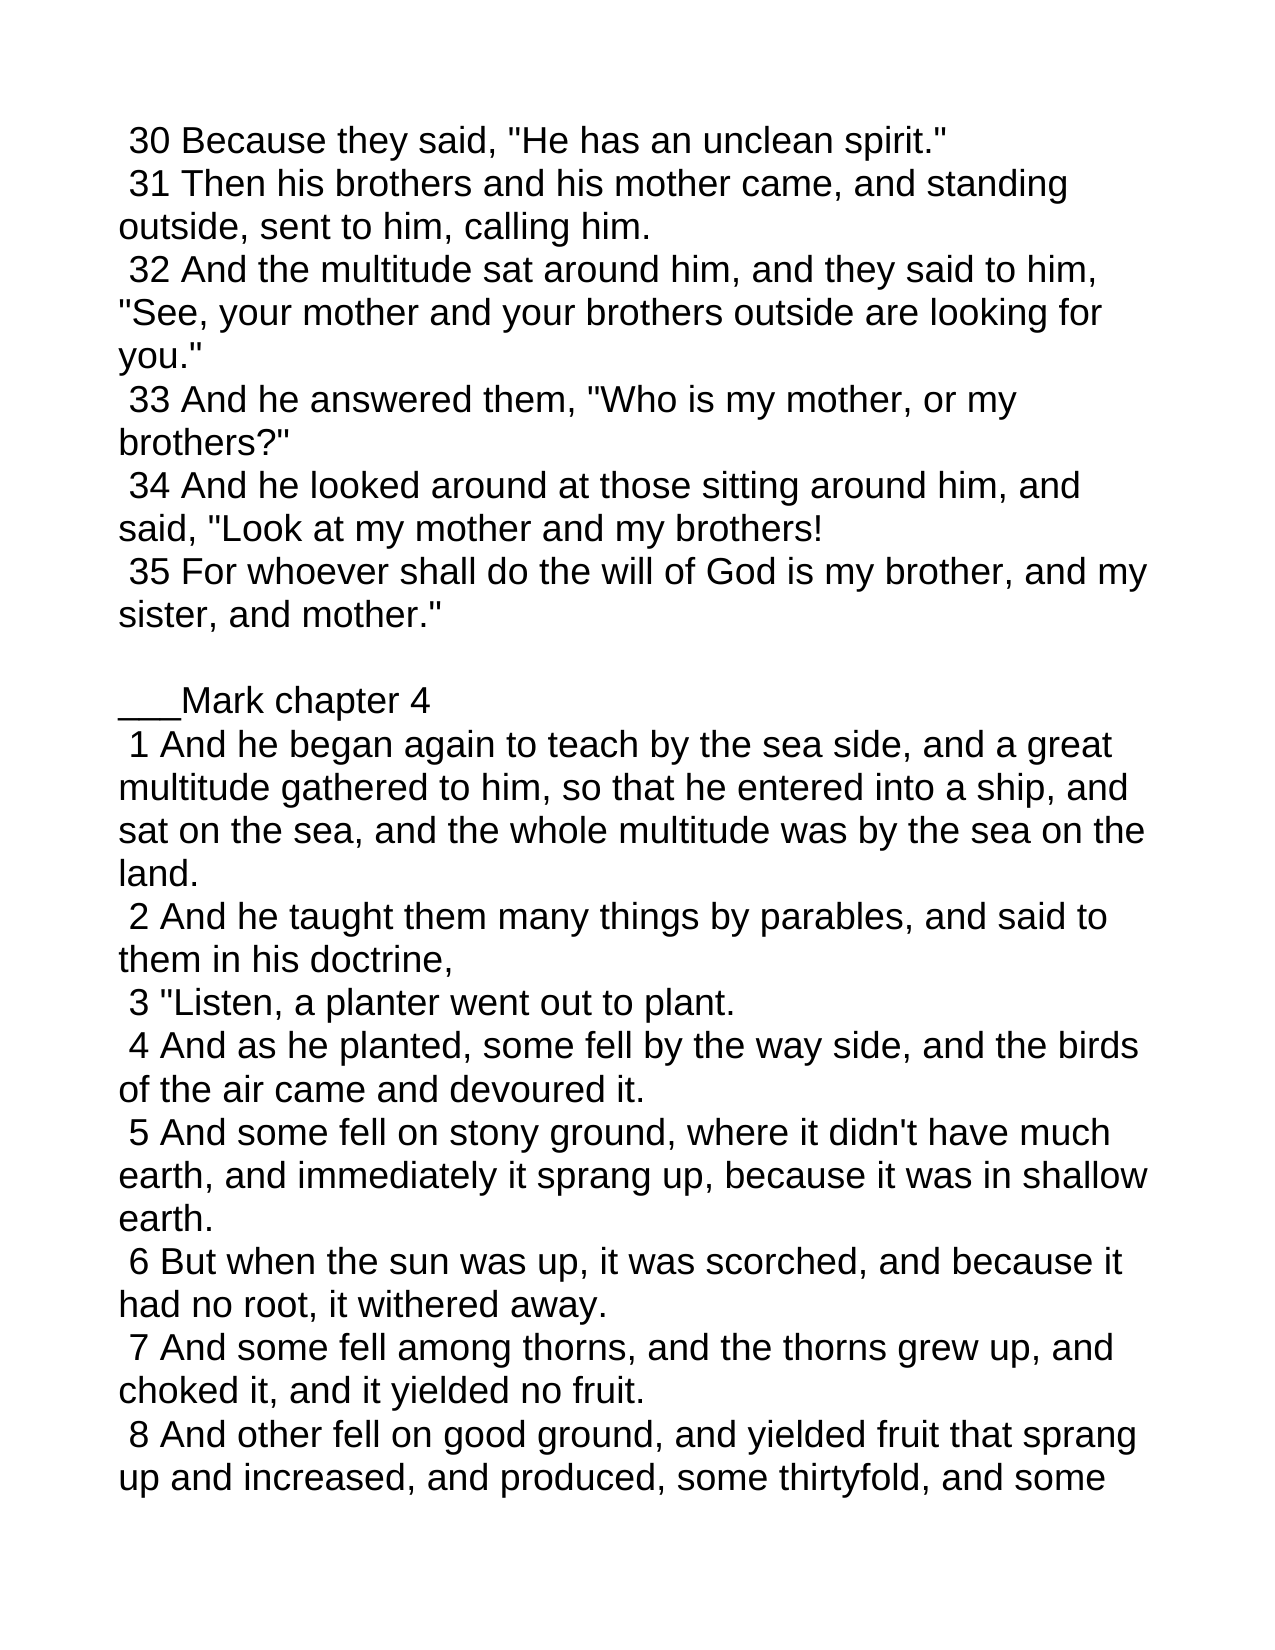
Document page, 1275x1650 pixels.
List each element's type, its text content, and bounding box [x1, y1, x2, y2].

text 6 But when the sun was up, it was scorched, and because it had no root, it withered away. [118, 1239, 1157, 1326]
text 1 And he began again to teach by the sea side, and a great multitude gathered to him, so that he entered into a ship, and sat on the sea, and the whole multitude was by the sea on the land. [118, 722, 1157, 894]
text 32 And the multitude sat around him, and they said to him, "See, your mother and your brothers outside are looking for you." [118, 247, 1157, 377]
text 5 And some fell on stony ground, where it didn't have much earth, and immediately it sprang up, because it was in shallow earth. [118, 1110, 1157, 1239]
text 8 And other fell on good ground, and yielded fruit that sprang up and increased, and produced, some thirtyfold, and some [118, 1412, 1157, 1498]
text 4 And as he planted, some fell by the way side, and the birds of the air came and devoured it. [118, 1024, 1157, 1110]
text 3 "Listen, a planter went out to plant. [118, 981, 1157, 1024]
text 31 Then his brothers and his mother came, and standing outside, sent to him, calling him. [118, 161, 1157, 247]
text 33 And he answered them, "Who is my mother, or my brothers?" [118, 377, 1157, 463]
text 35 For whoever shall do the will of God is my brother, and my sister, and mother." [118, 549, 1157, 636]
text 7 And some fell among thorns, and the thorns grew up, and choked it, and it yielded no fruit. [118, 1326, 1157, 1412]
text 30 Because they said, "He has an unclean spirit." [118, 118, 1157, 161]
text ___Mark chapter 4 [118, 679, 1157, 722]
text 2 And he taught them many things by parables, and said to them in his doctrine, [118, 894, 1157, 981]
text 34 And he looked around at those sitting around him, and said, "Look at my mother and my brothers! [118, 463, 1157, 549]
